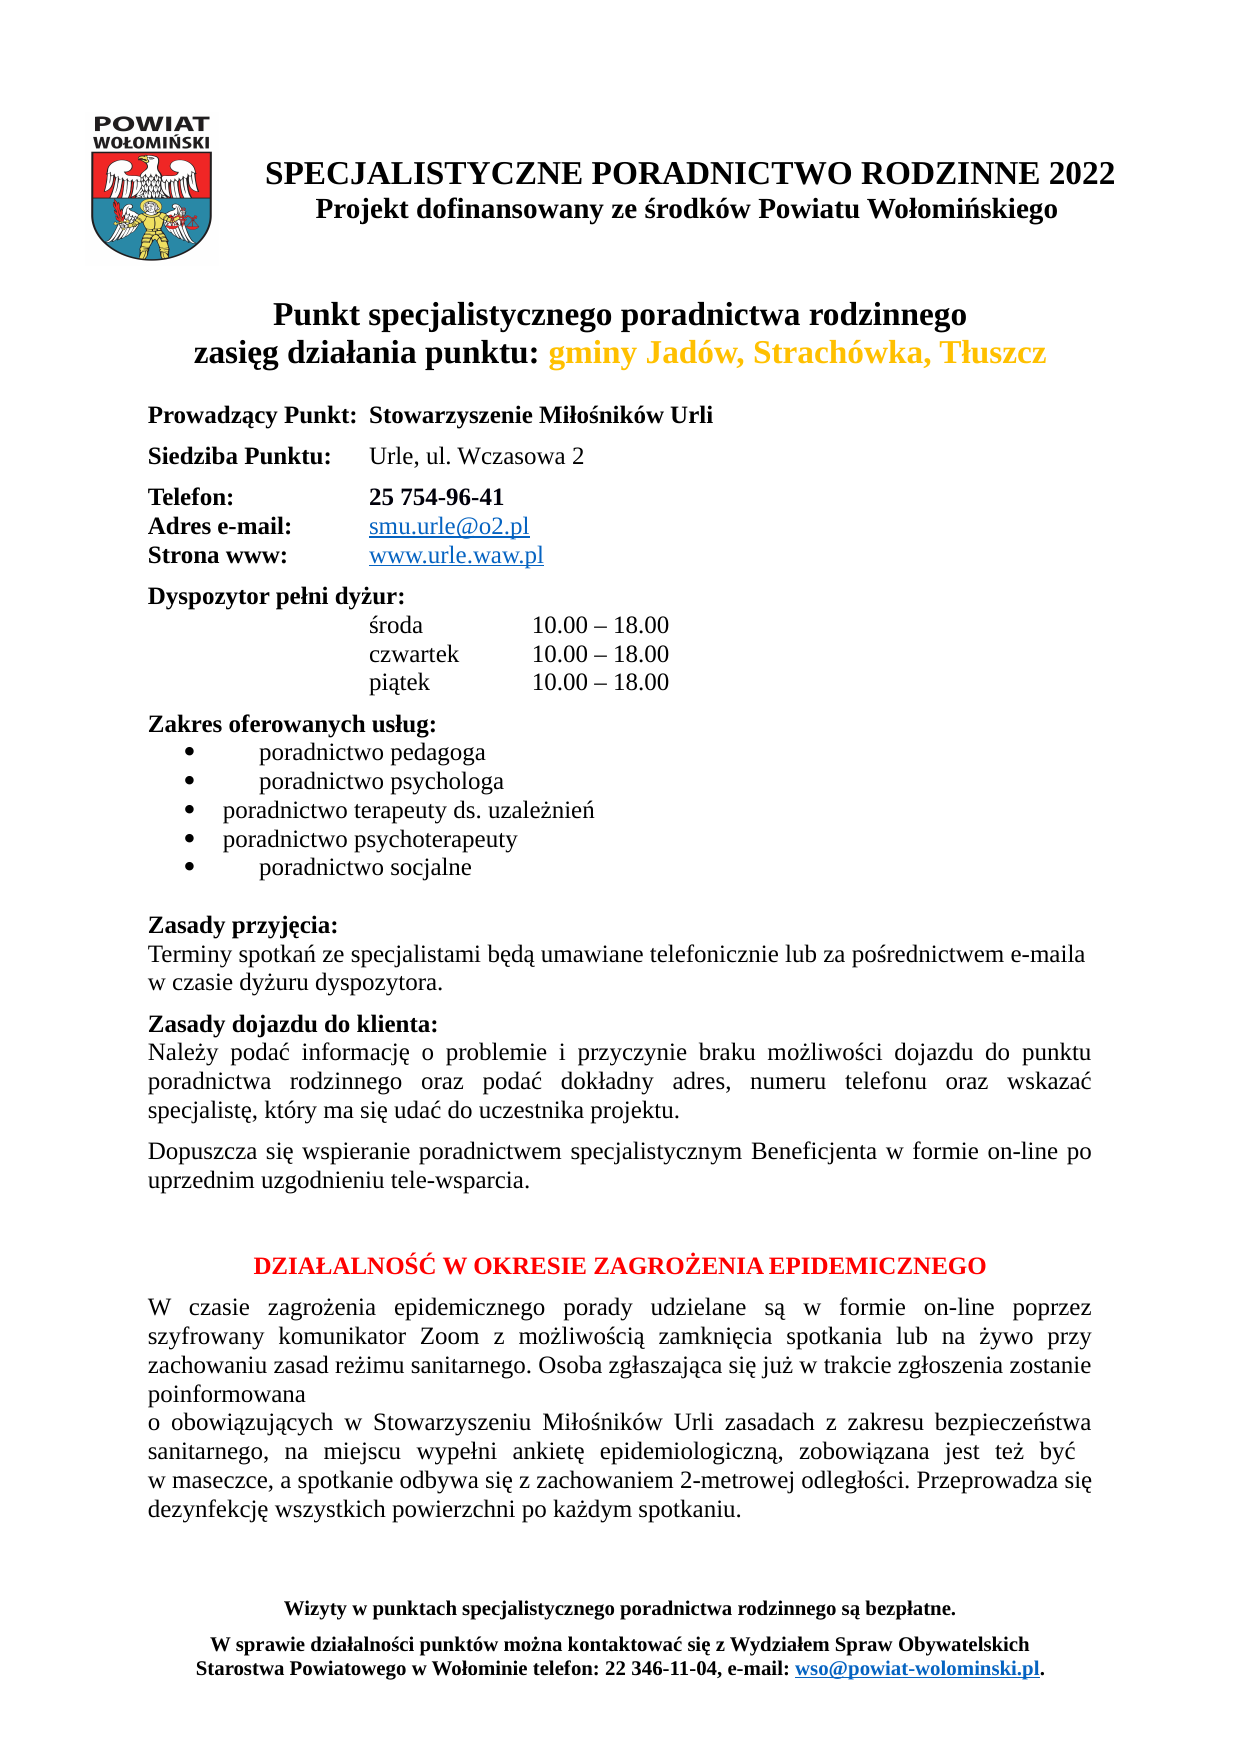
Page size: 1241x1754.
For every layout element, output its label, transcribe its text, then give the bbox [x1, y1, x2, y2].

list poradnictwo psychologa [185, 766, 1092, 795]
text Należy podać informację o problemie i przyczynie braku możliwości dojazdu do punktu poradnictwa rodzinnego oraz podać dokładny adres, numeru telefonu oraz wskazać specjalistę, który ma się udać do uczestnika projektu. [148, 1037, 1092, 1124]
text Zasady przyjęcia: [148, 910, 1092, 939]
list poradnictwo pedagoga [185, 737, 1092, 766]
text W czasie zagrożenia epidemicznego porady udzielane są w formie on-line poprzez szyfrowany komunikator Zoom z możliwością zamknięcia spotkania lub na żywo przy zachowaniu zasad reżimu sanitarnego. Osoba zgłaszająca się już w trakcie zgłoszenia zostanie poinformowana o obowiązujących w Stowarzyszeniu Miłośników Urli zasadach z zakresu bezpieczeństwa sanitarnego, na miejscu wypełni ankietę epidemiologiczną, zobowiązana jest też być w maseczce, a spotkanie odbywa się z zachowaniem 2-metrowej odległości. Przeprowadza się dezynfekcję wszystkich powierzchni po każdym spotkaniu. [148, 1292, 1092, 1522]
text Adres e-mail: smu.urle@o2.pl [148, 511, 1092, 540]
text czwartek 10.00 – 18.00 [295, 639, 1092, 667]
list poradnictwo socjalne [185, 852, 1092, 881]
text Dyspozytor pełni dyżur: [148, 581, 1092, 610]
text Telefon: 25 754-96-41 [148, 482, 1092, 511]
list poradnictwo terapeuty ds. uzależnień [185, 795, 1092, 824]
text Terminy spotkań ze specjalistami będą umawiane telefonicznie lub za pośrednictwem e-maila w czasie dyżuru dyspozytora. [148, 939, 1092, 996]
text Zasady dojazdu do klienta: [148, 1009, 1092, 1037]
text Siedziba Punktu: Urle, ul. Wczasowa 2 [148, 441, 1092, 470]
text Punkt specjalistycznego poradnictwa rodzinnego [148, 294, 1092, 333]
text zasięg działania punktu: gminy Jadów, Strachówka, Tłuszcz [148, 333, 1092, 371]
text piątek 10.00 – 18.00 [295, 667, 1092, 696]
list poradnictwo psychoterapeuty [185, 824, 1092, 852]
text Dopuszcza się wspieranie poradnictwem specjalistycznym Beneficjenta w formie on-line po uprzednim uzgodnieniu tele-wsparcia. [148, 1136, 1092, 1194]
text środa 10.00 – 18.00 [295, 610, 1092, 639]
text DZIAŁALNOŚĆ W OKRESIE ZAGROŻENIA EPIDEMICZNEGO [148, 1251, 1092, 1280]
text Prowadzący Punkt: Stowarzyszenie Miłośników Urli [148, 400, 1092, 429]
text Zakres oferowanych usług: [148, 709, 1092, 737]
text Strona www: www.urle.waw.pl [148, 540, 1092, 569]
